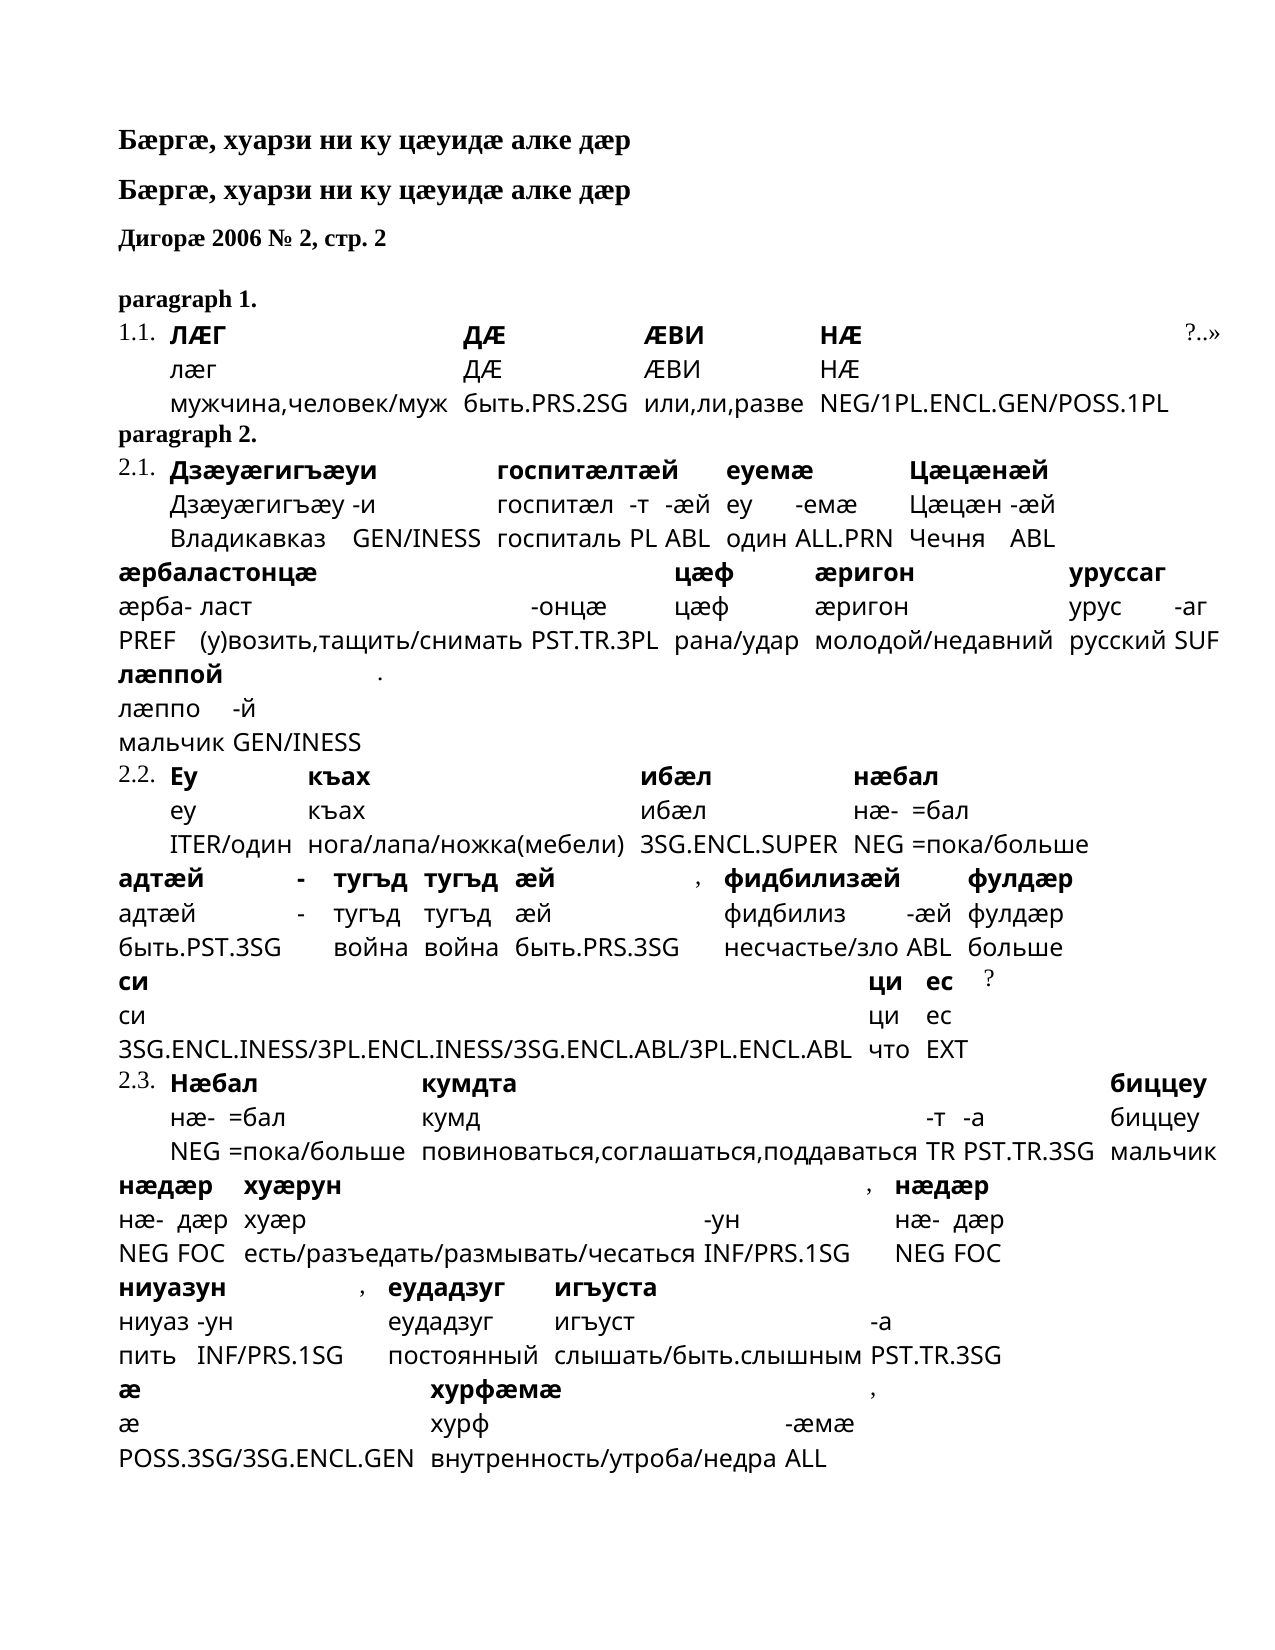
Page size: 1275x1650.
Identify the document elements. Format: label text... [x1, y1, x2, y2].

text -онцæ [531, 589, 659, 623]
text мальчик [1110, 1134, 1217, 1168]
text paragraph 2. [118, 419, 1249, 448]
text пить [118, 1338, 189, 1372]
text быть.PRS.2SG [463, 385, 628, 419]
text игъуста [554, 1270, 1010, 1304]
text еу [169, 793, 292, 827]
text нога/лапа/ножка(мебели) [307, 827, 624, 861]
text цæф [674, 589, 799, 623]
text быть.PST.3SG [118, 929, 282, 963]
text кумд [421, 1099, 918, 1134]
text NEG [853, 827, 904, 861]
text тугъд [424, 895, 499, 929]
text ци [868, 963, 918, 997]
text ЛÆГ [169, 317, 456, 351]
title Бæргæ, хуарзи ни ку цæуидæ алке дæр [118, 122, 1249, 156]
text SUF [1174, 623, 1219, 657]
text paragraph 1. [118, 284, 1249, 313]
text рана/удар [674, 623, 799, 657]
text TR [926, 1134, 955, 1168]
text -т [629, 486, 657, 521]
text еу [726, 486, 788, 521]
text ITER/один [169, 827, 292, 861]
text ABL [665, 521, 711, 554]
text GEN/INESS [352, 521, 481, 554]
text -и [352, 486, 481, 521]
text -æй [1010, 486, 1056, 521]
text къах [307, 759, 632, 793]
text =бал [912, 793, 1089, 827]
text хурф [430, 1406, 777, 1440]
text =пока/больше [912, 827, 1089, 861]
text NEG [894, 1236, 946, 1270]
text ци [868, 997, 910, 1031]
text =пока/больше [228, 1134, 406, 1168]
text лæппой [118, 657, 369, 691]
text æ [118, 1406, 415, 1440]
text ? [983, 963, 1004, 992]
text Дигорæ 2006 № 2, стр. 2 [118, 223, 1249, 251]
text ес [926, 963, 976, 997]
text нæдæр [894, 1168, 1012, 1202]
text æригон [814, 554, 1061, 589]
text PL [629, 521, 657, 554]
text дæр [177, 1202, 228, 1236]
text -æй [665, 486, 711, 521]
text 2.2. [118, 759, 162, 788]
text INF/PRS.1SG [703, 1236, 851, 1270]
text лæг [169, 351, 448, 385]
text Цæцæнæй [909, 452, 1063, 486]
title Бæргæ, хуарзи ни ку цæуидæ алке дæр [118, 172, 1249, 206]
text NEG/1PL.ENCL.GEN/POSS.1PL [819, 385, 1169, 419]
text ниуазун [118, 1270, 352, 1304]
text еуемæ [726, 452, 901, 486]
text PREF [118, 623, 192, 657]
text кумдта [421, 1066, 1102, 1099]
text есть/разъедать/размывать/чесаться [244, 1236, 696, 1270]
text EXT [926, 1031, 968, 1066]
text ABL [1010, 521, 1056, 554]
text дæр [953, 1202, 1005, 1236]
text Дзæуæгигъæуи [169, 452, 489, 486]
text один [726, 521, 788, 554]
text еудадзуг [388, 1270, 546, 1304]
text тугъд [424, 861, 507, 895]
text НÆ [819, 317, 1177, 351]
text фидбилиз [723, 895, 899, 929]
text 2.1. [118, 452, 162, 481]
text нæдæр [118, 1168, 236, 1202]
text нæ- [169, 1099, 221, 1134]
text NEG [118, 1236, 169, 1270]
text ÆВИ [643, 317, 812, 351]
text , [870, 1372, 891, 1401]
text война [333, 929, 409, 963]
text ÆВИ [643, 351, 804, 385]
text ибæл [640, 793, 838, 827]
text постоянный [388, 1338, 539, 1372]
text PST.TR.3SG [963, 1134, 1095, 1168]
text ес [926, 997, 968, 1031]
text - [297, 861, 326, 895]
text хуæр [244, 1202, 696, 1236]
text уруссаг [1069, 554, 1227, 589]
text Владикавказ [169, 521, 344, 554]
text INF/PRS.1SG [197, 1338, 344, 1372]
text ?..» [1184, 317, 1221, 346]
text повиноваться,соглашаться,поддаваться [421, 1134, 918, 1168]
text ласт [200, 589, 523, 623]
text -емæ [795, 486, 894, 521]
text , [359, 1270, 380, 1299]
text нæ- [853, 793, 904, 827]
text Дзæуæгигъæу [169, 486, 344, 521]
text лæппо [118, 691, 225, 725]
text -ун [703, 1202, 851, 1236]
text æрба- [118, 589, 192, 623]
text биццеу [1110, 1066, 1224, 1099]
text æй [514, 895, 680, 929]
text , [866, 1168, 887, 1196]
text фулдæр [967, 861, 1073, 895]
text GEN/INESS [232, 725, 362, 759]
text Чечня [909, 521, 1002, 554]
text внутренность/утроба/недра [430, 1440, 777, 1474]
text къах [307, 793, 624, 827]
text несчастье/зло [723, 929, 899, 963]
text æ [118, 1372, 423, 1406]
text адтæй [118, 895, 282, 929]
text или,ли,разве [643, 385, 804, 419]
text æй [514, 861, 687, 895]
text мальчик [118, 725, 225, 759]
text PST.TR.3PL [531, 623, 659, 657]
text -ун [197, 1304, 344, 1338]
text æрбаластонцæ [118, 554, 666, 589]
text 3SG.ENCL.INESS/3PL.ENCL.INESS/3SG.ENCL.ABL/3PL.ENCL.ABL [118, 1031, 853, 1066]
text ALL [785, 1440, 855, 1474]
text ДÆ [463, 351, 628, 385]
text (у)возить,тащить/снимать [200, 623, 523, 657]
text - [297, 895, 318, 929]
text биццеу [1110, 1099, 1217, 1134]
text -а [870, 1304, 1002, 1338]
text -т [926, 1099, 955, 1134]
text ибæл [640, 759, 845, 793]
text тугъд [333, 895, 409, 929]
text фидбилизæй [723, 861, 960, 895]
text мужчина,человек/муж [169, 385, 448, 419]
text нæ- [894, 1202, 946, 1236]
text -æй [906, 895, 952, 929]
text -й [232, 691, 362, 725]
text слышать/быть.слышным [554, 1338, 863, 1372]
text урус [1069, 589, 1167, 623]
text Нæбал [169, 1066, 413, 1099]
text хурфæмæ [430, 1372, 862, 1406]
text Еу [169, 759, 300, 793]
text тугъд [333, 861, 416, 895]
text адтæй [118, 861, 289, 895]
text цæф [674, 554, 807, 589]
text игъуст [554, 1304, 863, 1338]
text 2.3. [118, 1066, 162, 1094]
text нæбал [853, 759, 1097, 793]
text русский [1069, 623, 1167, 657]
text война [424, 929, 499, 963]
text хуæрун [244, 1168, 858, 1202]
text нæ- [118, 1202, 169, 1236]
text 3SG.ENCL.SUPER [640, 827, 838, 861]
text фулдæр [967, 895, 1064, 929]
text 1.1. [118, 317, 162, 346]
text . [377, 657, 398, 686]
text еудадзуг [388, 1304, 539, 1338]
text FOC [953, 1236, 1005, 1270]
text POSS.3SG/3SG.ENCL.GEN [118, 1440, 415, 1474]
text молодой/недавний [814, 623, 1054, 657]
text Цæцæн [909, 486, 1002, 521]
text PST.TR.3SG [870, 1338, 1002, 1372]
text си [118, 963, 860, 997]
text =бал [228, 1099, 406, 1134]
text что [868, 1031, 910, 1066]
text NEG [169, 1134, 221, 1168]
text си [118, 997, 853, 1031]
text FOC [177, 1236, 228, 1270]
text -аг [1174, 589, 1219, 623]
text ALL.PRN [795, 521, 894, 554]
text госпитæл [497, 486, 622, 521]
text , [695, 861, 716, 890]
text ABL [906, 929, 952, 963]
text -æмæ [785, 1406, 855, 1440]
text НÆ [819, 351, 1169, 385]
text æригон [814, 589, 1054, 623]
text госпиталь [497, 521, 622, 554]
text быть.PRS.3SG [514, 929, 680, 963]
text больше [967, 929, 1064, 963]
text -а [963, 1099, 1095, 1134]
text ДÆ [463, 317, 636, 351]
text госпитæлтæй [497, 452, 718, 486]
text ниуаз [118, 1304, 189, 1338]
